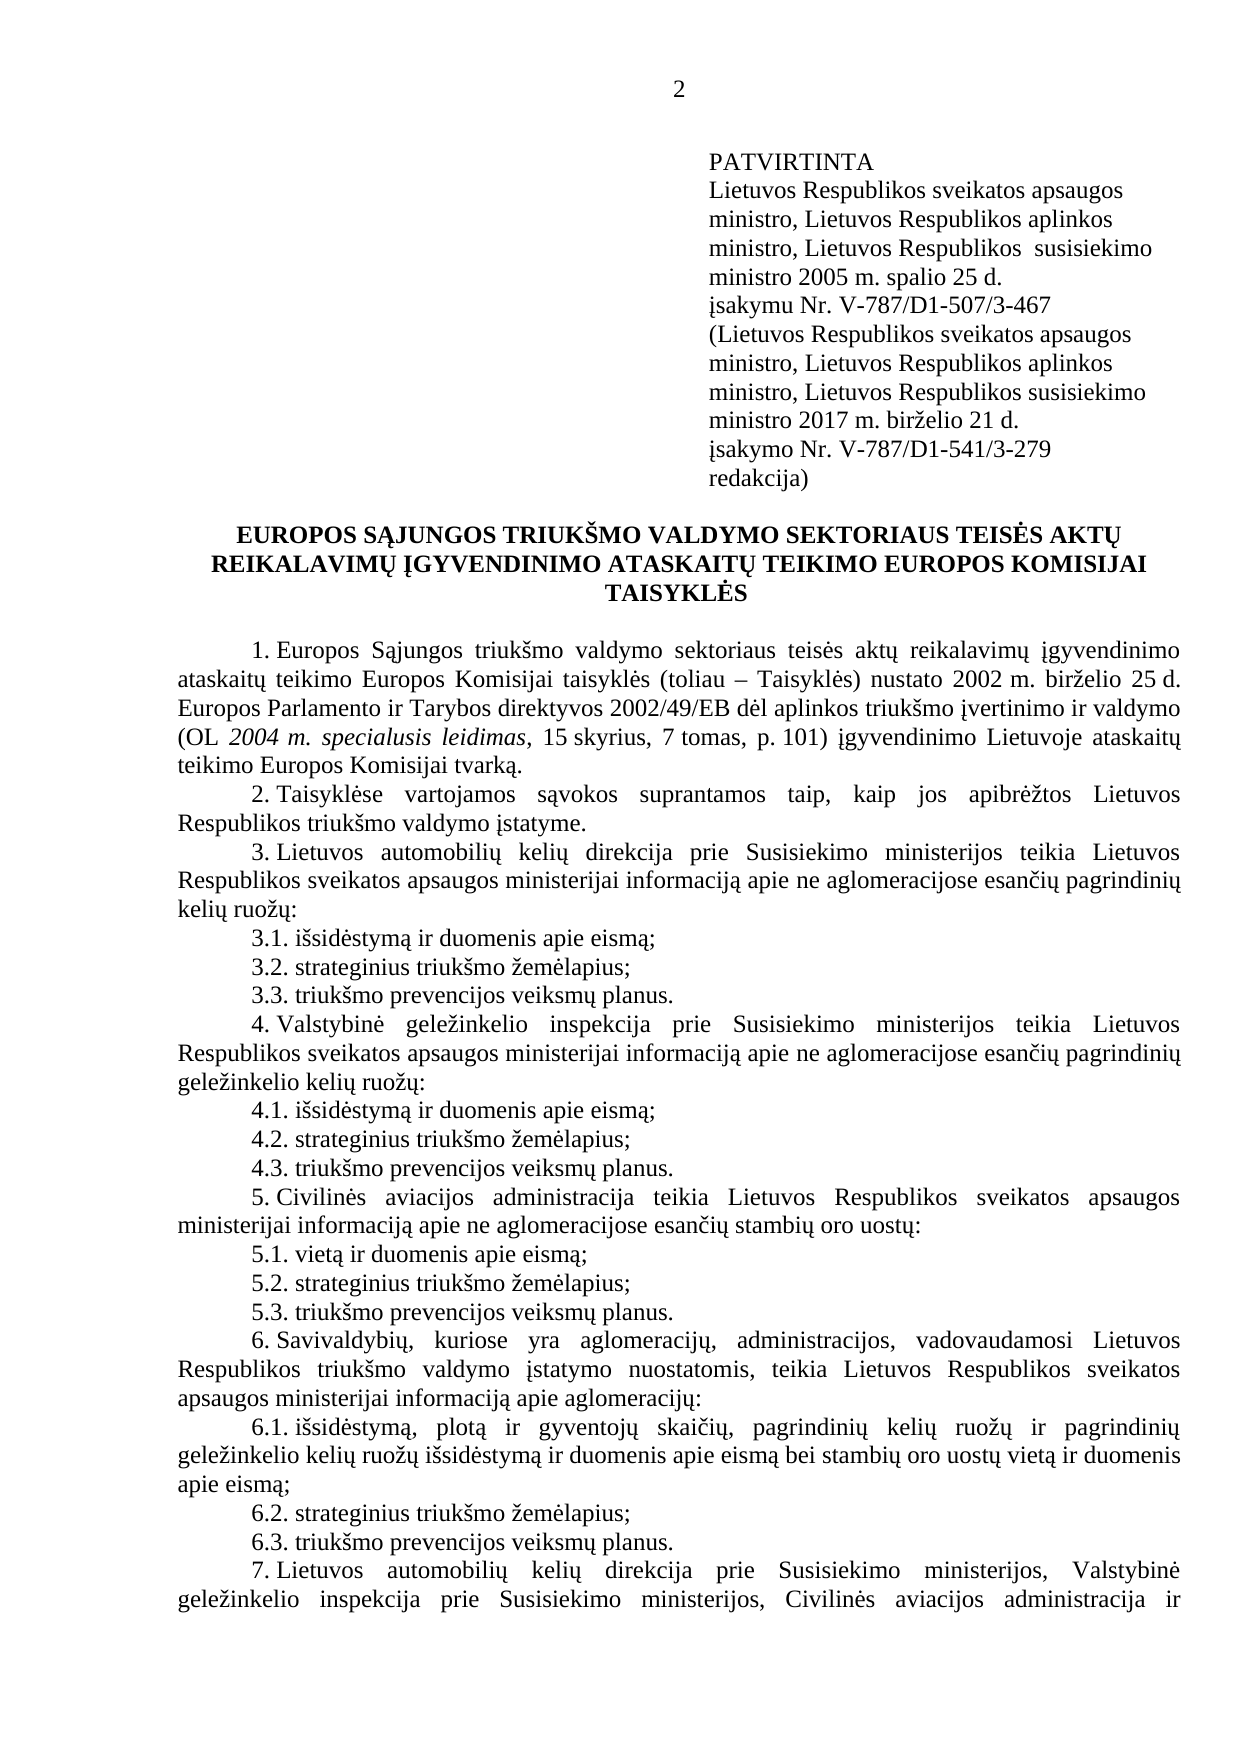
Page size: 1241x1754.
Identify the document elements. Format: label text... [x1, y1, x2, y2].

text EUROPOS SĄJUNGOS TRIUKŠMO VALDYMO SEKTORIAUS TEISĖS AKTŲ REIKALAVIMŲ ĮGYVENDINIMO ATASKAITŲ TEIKIMO EUROPOS KOMISIJAI TAISYKLĖS [177, 521, 1181, 607]
text 6.2. strateginius triukšmo žemėlapius; [177, 1498, 1181, 1527]
text 1. Europos Sąjungos triukšmo valdymo sektoriaus teisės aktų reikalavimų įgyvendinimo ataskaitų teikimo Europos Komisijai taisyklės (toliau – Taisyklės) nustato 2002 m. birželio 25 d. Europos Parlamento ir Tarybos direktyvos 2002/49/EB dėl aplinkos triukšmo įvertinimo ir valdymo (OL 2004 m. specialusis leidimas, 15 skyrius, 7 tomas, p. 101) įgyvendinimo Lietuvoje ataskaitų teikimo Europos Komisijai tvarką. [177, 636, 1181, 779]
text 4.2. strateginius triukšmo žemėlapius; [177, 1124, 1181, 1153]
text 3.3. triukšmo prevencijos veiksmų planus. [177, 981, 1181, 1009]
text redakcija) [177, 463, 1181, 492]
text 3.2. strateginius triukšmo žemėlapius; [177, 952, 1181, 981]
text įsakymu Nr. V-787/D1-507/3-467 [177, 291, 1181, 319]
text 7. Lietuvos automobilių kelių direkcija prie Susisiekimo ministerijos, Valstybinė geležinkelio inspekcija prie Susisiekimo ministerijos, Civilinės aviacijos administracija ir [177, 1556, 1181, 1613]
text įsakymo Nr. V-787/D1-541/3-279 [709, 434, 1181, 463]
text 4. Valstybinė geležinkelio inspekcija prie Susisiekimo ministerijos teikia Lietuvos Respublikos sveikatos apsaugos ministerijai informaciją apie ne aglomeracijose esančių pagrindinių geležinkelio kelių ruožų: [177, 1009, 1181, 1096]
text 4.1. išsidėstymą ir duomenis apie eismą; [177, 1096, 1181, 1124]
text 5.3. triukšmo prevencijos veiksmų planus. [177, 1297, 1181, 1326]
text 5.1. vietą ir duomenis apie eismą; [177, 1239, 1181, 1268]
text 3. Lietuvos automobilių kelių direkcija prie Susisiekimo ministerijos teikia Lietuvos Respublikos sveikatos apsaugos ministerijai informaciją apie ne aglomeracijose esančių pagrindinių kelių ruožų: [177, 837, 1181, 923]
text PATVIRTINTA [709, 147, 1181, 176]
text 6.1. išsidėstymą, plotą ir gyventojų skaičių, pagrindinių kelių ruožų ir pagrindinių geležinkelio kelių ruožų išsidėstymą ir duomenis apie eismą bei stambių oro uostų vietą ir duomenis apie eismą; [177, 1412, 1181, 1498]
text 2. Taisyklėse vartojamos sąvokos suprantamos taip, kaip jos apibrėžtos Lietuvos Respublikos triukšmo valdymo įstatyme. [177, 779, 1181, 837]
text Lietuvos Respublikos sveikatos apsaugos ministro, Lietuvos Respublikos aplinkos ministro, Lietuvos Respublikos susisiekimo ministro 2005 m. spalio 25 d. [709, 176, 1181, 291]
text (Lietuvos Respublikos sveikatos apsaugos ministro, Lietuvos Respublikos aplinkos ministro, Lietuvos Respublikos susisiekimo ministro 2017 m. birželio 21 d. [709, 319, 1181, 434]
text 5. Civilinės aviacijos administracija teikia Lietuvos Respublikos sveikatos apsaugos ministerijai informaciją apie ne aglomeracijose esančių stambių oro uostų: [177, 1182, 1181, 1239]
text 5.2. strateginius triukšmo žemėlapius; [177, 1268, 1181, 1297]
text 6.3. triukšmo prevencijos veiksmų planus. [177, 1527, 1181, 1556]
text 6. Savivaldybių, kuriose yra aglomeracijų, administracijos, vadovaudamosi Lietuvos Respublikos triukšmo valdymo įstatymo nuostatomis, teikia Lietuvos Respublikos sveikatos apsaugos ministerijai informaciją apie aglomeracijų: [177, 1326, 1181, 1412]
text 4.3. triukšmo prevencijos veiksmų planus. [177, 1153, 1181, 1182]
text 3.1. išsidėstymą ir duomenis apie eismą; [177, 923, 1181, 952]
